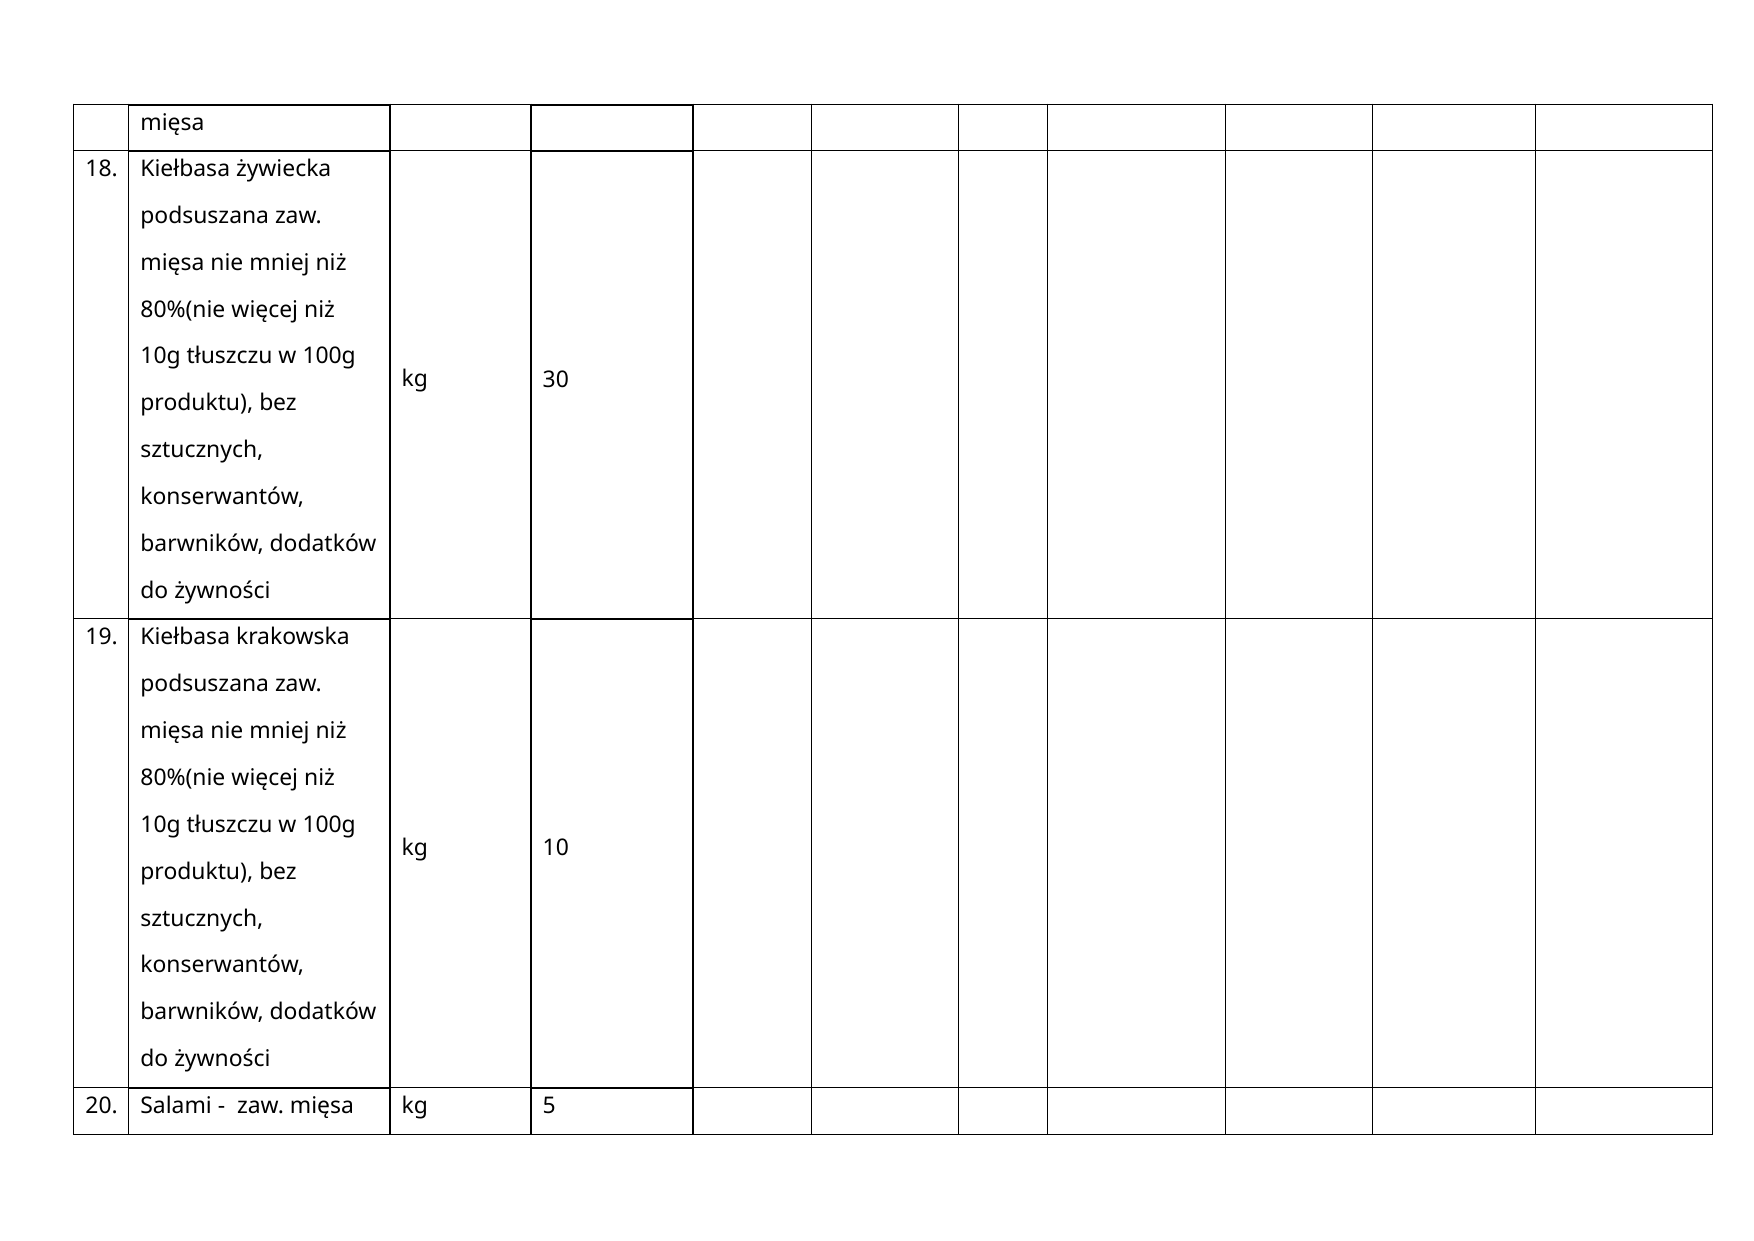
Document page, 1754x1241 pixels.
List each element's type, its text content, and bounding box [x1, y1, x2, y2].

table_cell [74, 105, 128, 150]
table_cell kg [391, 151, 530, 618]
table_cell Kiełbasa krakowska podsuszana zaw. mięsa nie mniej niż 80%(nie więcej niż 10g tłuszczu w 100g produktu), bez sztucznych, konserwantów, barwników, dodatków do żywności [129, 620, 389, 1087]
table_cell [812, 619, 958, 1087]
table_cell [1536, 151, 1712, 618]
table_cell Salami - zaw. mięsa [129, 1089, 389, 1134]
table_cell 30 [532, 152, 692, 618]
table_cell [1226, 619, 1372, 1087]
table_cell [1373, 1088, 1535, 1134]
table_cell 19. [74, 619, 128, 1087]
table_cell [1373, 151, 1535, 618]
table_cell kg [391, 1088, 530, 1134]
table_cell [1048, 105, 1225, 150]
table_cell [959, 619, 1047, 1087]
table_cell 10 [532, 620, 692, 1087]
table_cell 18. [74, 151, 128, 618]
table_cell [1048, 1088, 1225, 1134]
table_cell [1373, 105, 1535, 150]
table_cell [1536, 619, 1712, 1087]
table_cell [1226, 105, 1372, 150]
table_cell Kiełbasa żywiecka podsuszana zaw. mięsa nie mniej niż 80%(nie więcej niż 10g tłuszczu w 100g produktu), bez sztucznych, konserwantów, barwników, dodatków do żywności [129, 152, 389, 618]
table_cell mięsa [129, 106, 389, 150]
table_cell [959, 151, 1047, 618]
table_cell [694, 105, 811, 150]
table_cell [391, 105, 530, 150]
table_cell [812, 151, 958, 618]
table_cell [959, 1088, 1047, 1134]
table_cell [1226, 151, 1372, 618]
table_cell [694, 619, 811, 1087]
table_cell [1226, 1088, 1372, 1134]
table_cell [1048, 151, 1225, 618]
table_cell [694, 1088, 811, 1134]
table_cell [1373, 619, 1535, 1087]
table_cell 5 [532, 1089, 692, 1134]
table_cell kg [391, 619, 530, 1087]
table_cell [959, 105, 1047, 150]
table_cell [1048, 619, 1225, 1087]
table_cell [694, 151, 811, 618]
table_cell 20. [74, 1088, 128, 1134]
table_cell [1536, 1088, 1712, 1134]
table_cell [812, 105, 958, 150]
table_cell [532, 106, 692, 150]
table_cell [1536, 105, 1712, 150]
table_cell [812, 1088, 958, 1134]
